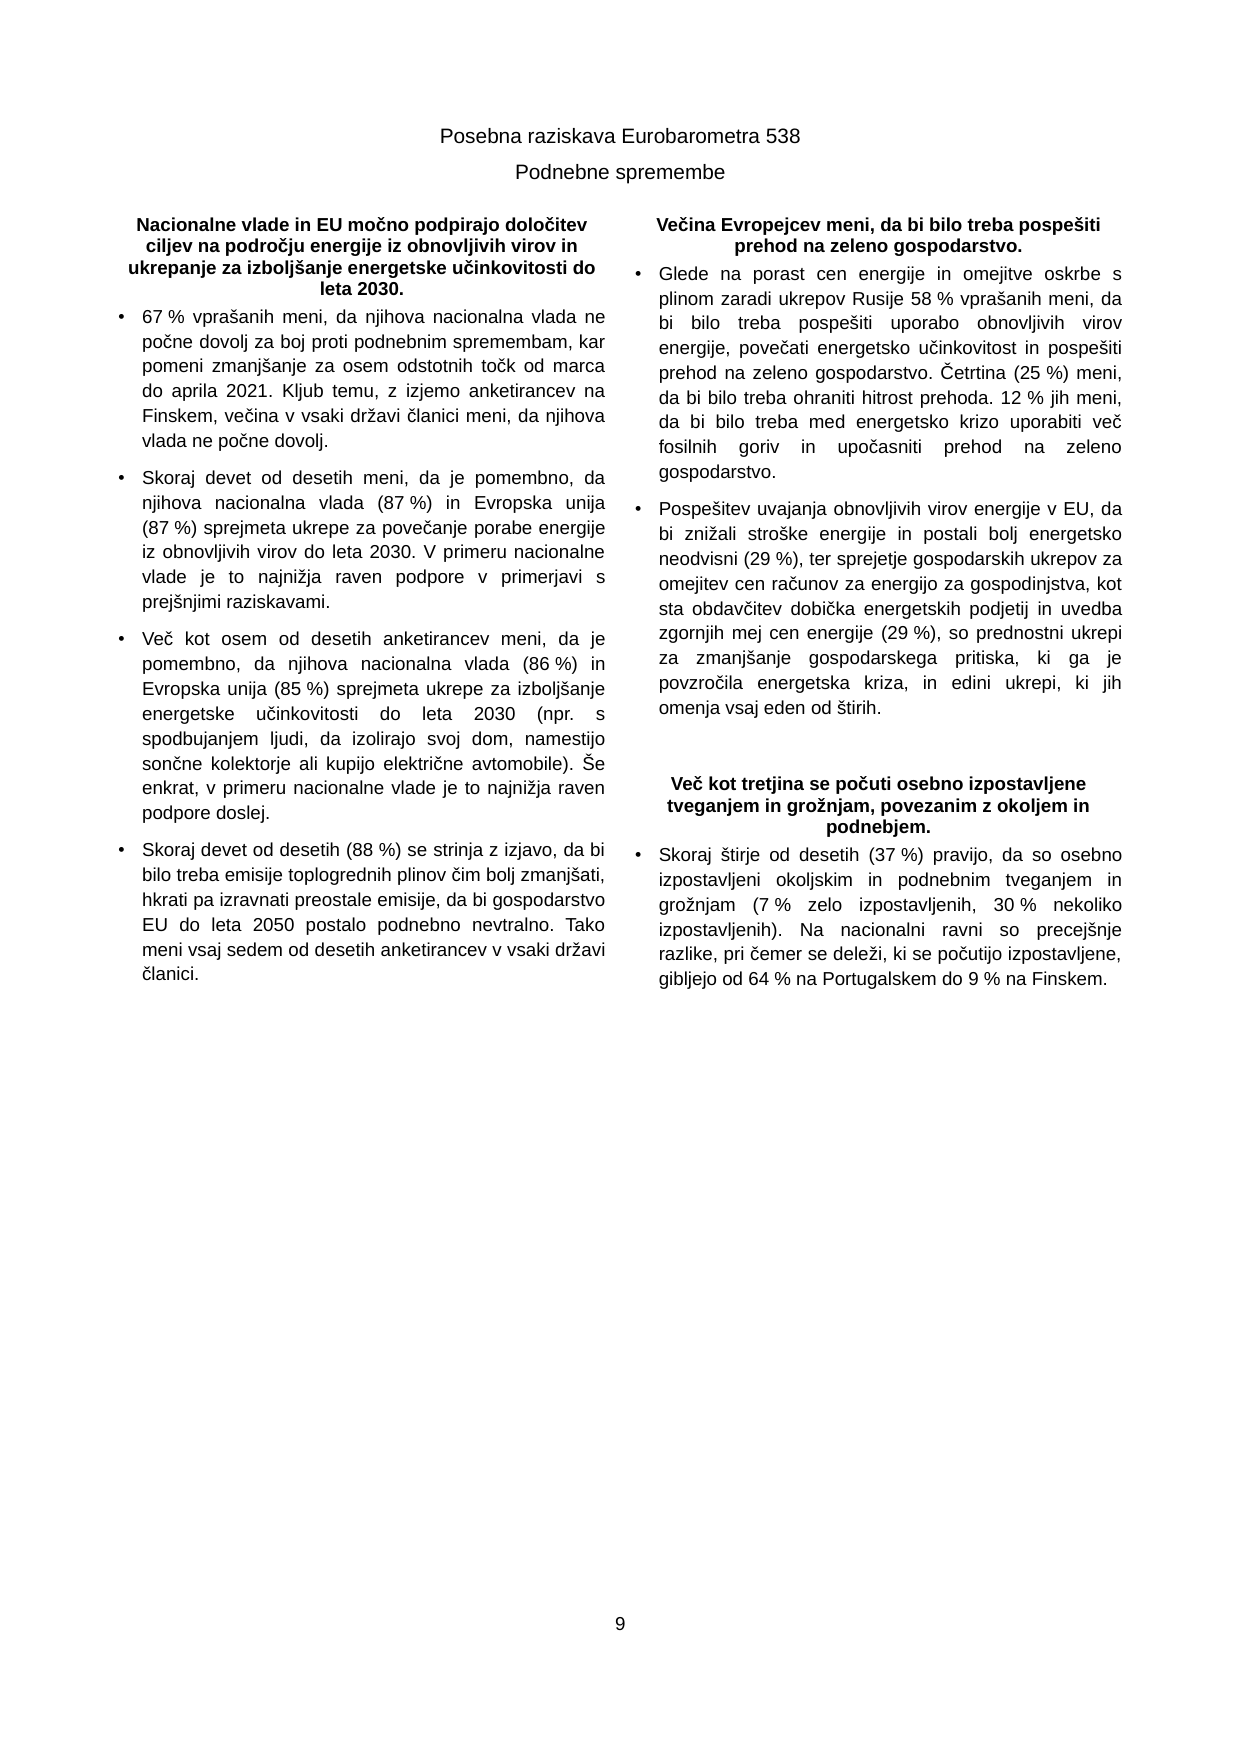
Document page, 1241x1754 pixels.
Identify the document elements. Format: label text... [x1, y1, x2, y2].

text Več kot tretjina se počuti osebno izpostavljene tveganjem in grožnjam, povezanim z okoljem in podnebjem. [635, 773, 1122, 838]
text Nacionalne vlade in EU močno podpirajo določitev ciljev na področju energije iz obnovljivih virov in ukrepanje za izboljšanje energetske učinkovitosti do leta 2030. [118, 213, 605, 299]
list Glede na porast cen energije in omejitve oskrbe s plinom zaradi ukrepov Rusije 58 % vprašanih meni, da bi bilo treba pospešiti uporabo obnovljivih virov energije, povečati energetsko učinkovitost in pospešiti prehod na zeleno gospodarstvo. Četrtina (25 %) meni, da bi bilo treba ohraniti hitrost prehoda. 12 % jih meni, da bi bilo treba med energetsko krizo uporabiti več fosilnih goriv in upočasniti prehod na zeleno gospodarstvo. [635, 262, 1122, 482]
list Skoraj devet od desetih meni, da je pomembno, da njihova nacionalna vlada (87 %) in Evropska unija (87 %) sprejmeta ukrepe za povečanje porabe energije iz obnovljivih virov do leta 2030. V primeru nacionalne vlade je to najnižja raven podpore v primerjavi s prejšnjimi raziskavami. [118, 467, 605, 612]
list Pospešitev uvajanja obnovljivih virov energije v EU, da bi znižali stroške energije in postali bolj energetsko neodvisni (29 %), ter sprejetje gospodarskih ukrepov za omejitev cen računov za energijo za gospodinjstva, kot sta obdavčitev dobička energetskih podjetij in uvedba zgornjih mej cen energije (29 %), so prednostni ukrepi za zmanjšanje gospodarskega pritiska, ki ga je povzročila energetska kriza, in edini ukrepi, ki jih omenja vsaj eden od štirih. [635, 498, 1122, 718]
list Skoraj devet od desetih (88 %) se strinja z izjavo, da bi bilo treba emisije toplogrednih plinov čim bolj zmanjšati, hkrati pa izravnati preostale emisije, da bi gospodarstvo EU do leta 2050 postalo podnebno nevtralno. Tako meni vsaj sedem od desetih anketirancev v vsaki državi članici. [118, 839, 605, 985]
list Skoraj štirje od desetih (37 %) pravijo, da so osebno izpostavljeni okoljskim in podnebnim tveganjem in grožnjam (7 % zelo izpostavljenih, 30 % nekoliko izpostavljenih). Na nacionalni ravni so precejšnje razlike, pri čemer se deleži, ki se počutijo izpostavljene, gibljejo od 64 % na Portugalskem do 9 % na Finskem. [635, 844, 1122, 989]
list Več kot osem od desetih anketirancev meni, da je pomembno, da njihova nacionalna vlada (86 %) in Evropska unija (85 %) sprejmeta ukrepe za izboljšanje energetske učinkovitosti do leta 2030 (npr. s spodbujanjem ljudi, da izolirajo svoj dom, namestijo sončne kolektorje ali kupijo električne avtomobile). Še enkrat, v primeru nacionalne vlade je to najnižja raven podpore doslej. [118, 628, 605, 823]
text Večina Evropejcev meni, da bi bilo treba pospešiti prehod na zeleno gospodarstvo. [635, 213, 1122, 256]
list 67 % vprašanih meni, da njihova nacionalna vlada ne počne dovolj za boj proti podnebnim spremembam, kar pomeni zmanjšanje za osem odstotnih točk od marca do aprila 2021. Kljub temu, z izjemo anketirancev na Finskem, večina v vsaki državi članici meni, da njihova vlada ne počne dovolj. [118, 306, 605, 451]
